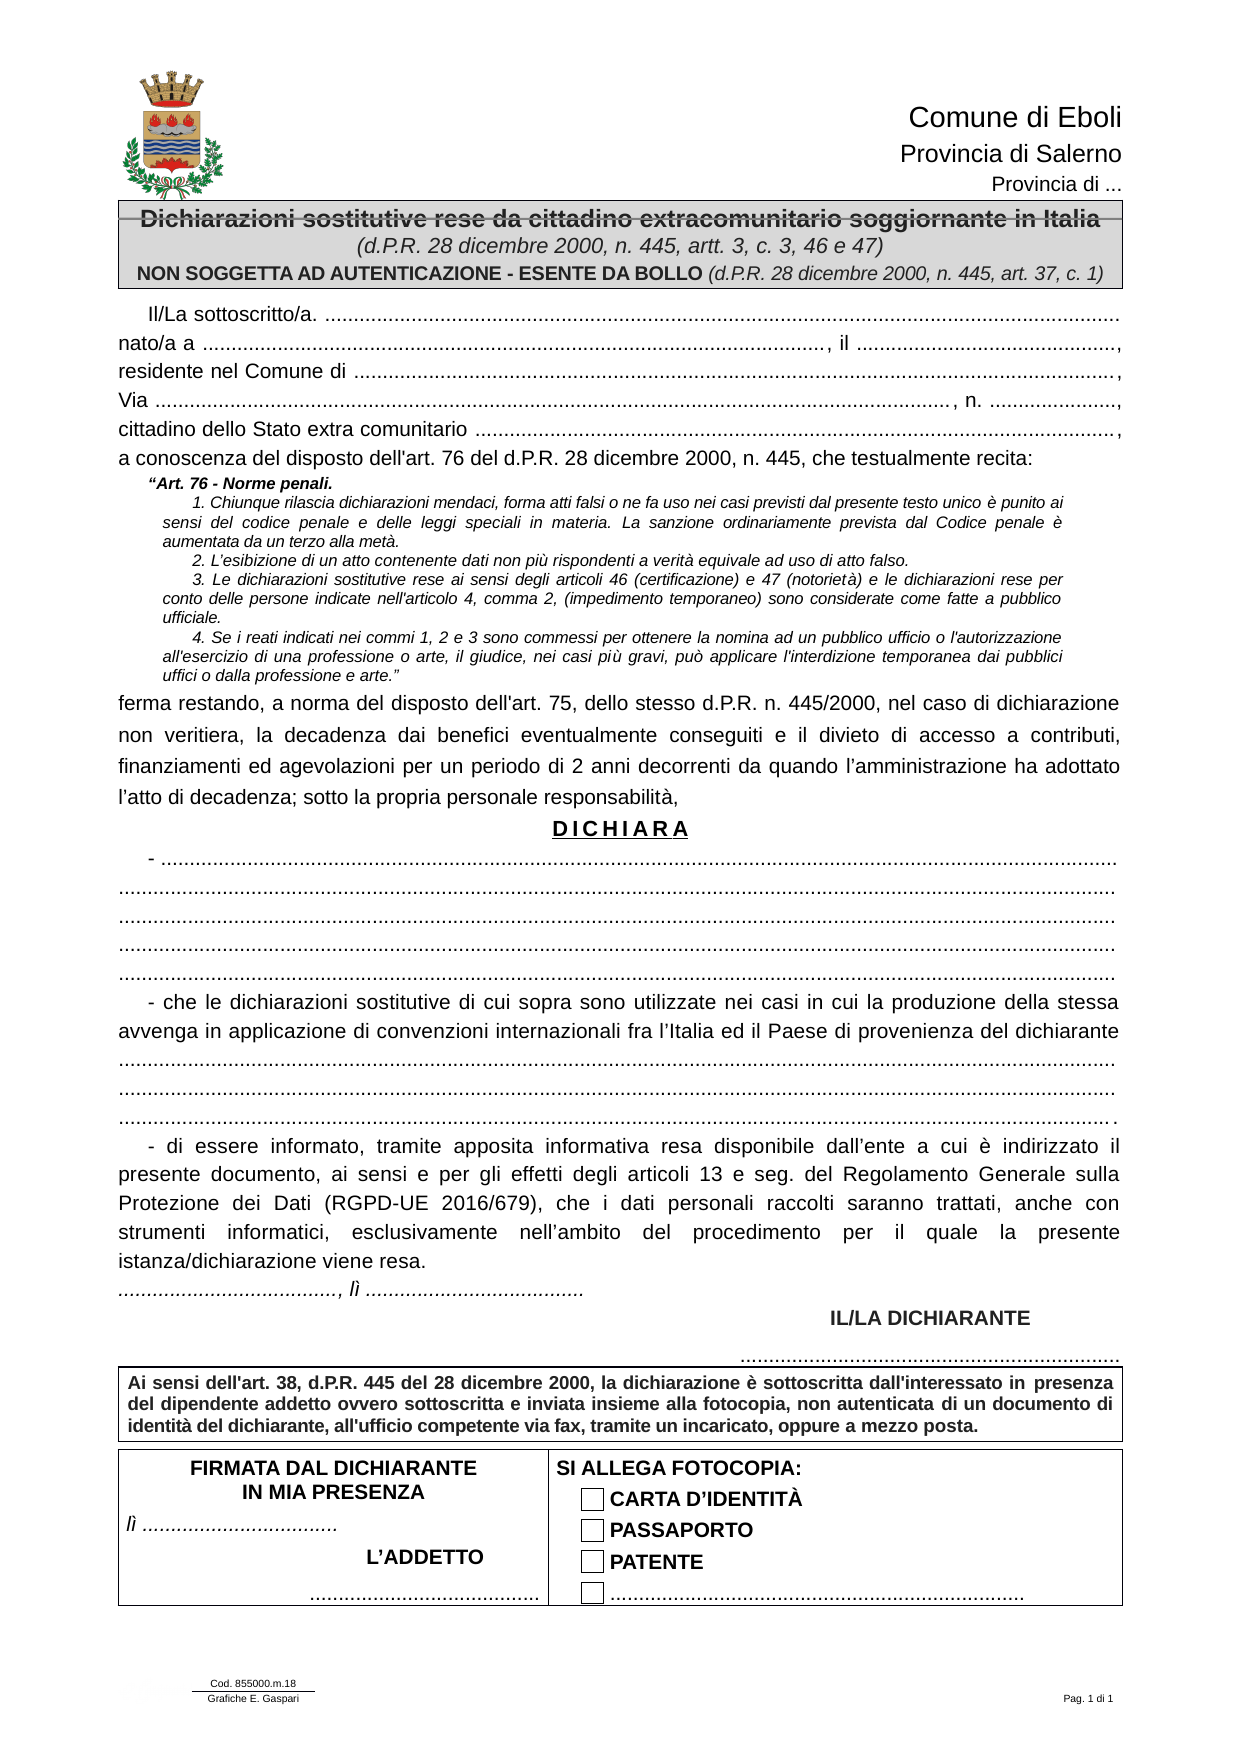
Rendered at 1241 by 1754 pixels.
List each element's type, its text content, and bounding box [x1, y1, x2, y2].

text Provincia di Salerno [224, 139, 1122, 168]
text ............................................................................................................................................................................. [118, 875, 1122, 899]
text Comune di Eboli [224, 100, 1122, 134]
text ferma restando, a norma del disposto dell'art. 75, dello stesso d.P.R. n. 445/2000, nel caso di dichiarazione non veritiera, la decadenza dai benefici eventualmente conseguiti e il divieto di accesso a contributi, finanziamenti ed agevolazioni per un periodo di 2 anni decorrenti da quando l’amministrazione ha adottato l’atto di decadenza; sotto la propria personale responsabilità, [118, 691, 1122, 809]
text ............................................................................................................................................................................. [118, 932, 1122, 956]
text Provincia di ... [224, 172, 1122, 196]
text - di essere informato, tramite apposita informativa resa disponibile dall’ente a cui è indirizzato il presente documento, ai sensi e per gli effetti degli articoli 13 e seg. del Regolamento Generale sulla Protezione dei Dati (RGPD-UE 2016/679), che i dati personali raccolti saranno trattati, anche con strumenti informatici, esclusivamente nell’ambito del procedimento per il quale la presente istanza/dichiarazione viene resa. [118, 1133, 1122, 1272]
table_header SI ALLEGA FOTOCOPIA: CARTA D’IDENTITÀ PASSAPORTO PATENTE ........................................................................ [549, 1450, 1122, 1604]
text IL/LA DICHIARANTE [738, 1306, 1122, 1330]
text - ...................................................................................................................................................................... [118, 846, 1122, 870]
text ............................................................................................................................................................................. [118, 961, 1122, 985]
text DICHIARA [118, 816, 1122, 841]
text 2. L’esibizione di un atto contenente dati non più rispondenti a verità equivale ad uso di atto falso. [162, 551, 1063, 570]
table_header Dichiarazioni sostitutive rese da cittadino extracomunitario soggiornante in Italia (d.P.R. 28 dicembre 2000, n. 445, artt. 3, c. 3, 46 e 47) NON SOGGETTA AD AUTENTICAZIONE - ESENTE DA BOLLO (d.P.R. 28 dicembre 2000, n. 445, art. 37, c. 1) [119, 220, 1122, 288]
text ......................................, lì ...................................... [118, 1277, 1122, 1301]
text ............................................................................................................................................................................. [118, 903, 1122, 927]
text 1. Chiunque rilascia dichiarazioni mendaci, forma atti falsi o ne fa uso nei casi previsti dal presente testo unico è punito ai sensi del codice penale e delle leggi speciali in materia. La sanzione ordinariamente prevista dal Codice penale è aumentata da un terzo alla metà. [162, 493, 1063, 551]
text Il/La sottoscritto/a. .......................................................................................................................................... nato/a a ............................................................................................................, il ............................................., residente nel Comune di ...................................................................................................................................., Via .........................................................................................................................................., n. ......................, cittadino dello Stato extra comunitario ..............................................................................................................., a conoscenza del disposto dell'art. 76 del d.P.R. 28 dicembre 2000, n. 445, che testualmente recita: [118, 302, 1122, 469]
text 4. Se i reati indicati nei commi 1, 2 e 3 sono commessi per ottenere la nomina ad un pubblico ufficio o l'autorizzazione all'esercizio di una professione o arte, il giudice, nei casi più gravi, può applicare l'interdizione temporanea dai pubblici uffici o dalla professione e arte.” [162, 627, 1063, 685]
text - che le dichiarazioni sostitutive di cui sopra sono utilizzate nei casi in cui la produzione della stessa avvenga in applicazione di convenzioni internazionali fra l’Italia ed il Paese di provenienza del dichiarante ............................................................................................................................................................................. ............................................................................................................................................................................. ............................................................................................................................................................................. [118, 990, 1122, 1129]
table_header Dichiarazioni sostitutive rese da cittadino extracomunitario soggiornante in Italia (d.P.R. 28 dicembre 2000, n. 445, artt. 3, c. 3, 46 e 47) NON SOGGETTA AD AUTENTICAZIONE - ESENTE DA BOLLO (d.P.R. 28 dicembre 2000, n. 445, art. 37, c. 1) [119, 201, 1122, 217]
picture [122, 70, 224, 201]
table_header FIRMATA DAL DICHIARANTE IN MIA PRESENZA lì .................................. L’ADDETTO ........................................ [119, 1450, 548, 1604]
table_header Ai sensi dell'art. 38, d.P.R. 445 del 28 dicembre 2000, la dichiarazione è sottoscritta dall'interessato in presenza del dipendente addetto ovvero sottoscritta e inviata insieme alla fotocopia, non autenticata di un documento di identità del dichiarante, all'ufficio competente via fax, tramite un incaricato, oppure a mezzo posta. [119, 1368, 1122, 1441]
text 3. Le dichiarazioni sostitutive rese ai sensi degli articoli 46 (certificazione) e 47 (notorietà) e le dichiarazioni rese per conto delle persone indicate nell'articolo 4, comma 2, (impedimento temporaneo) sono considerate come fatte a pubblico ufficiale. [162, 570, 1063, 627]
text “Art. 76 - Norme penali. [148, 474, 1093, 493]
text .................................................................. [738, 1342, 1122, 1366]
